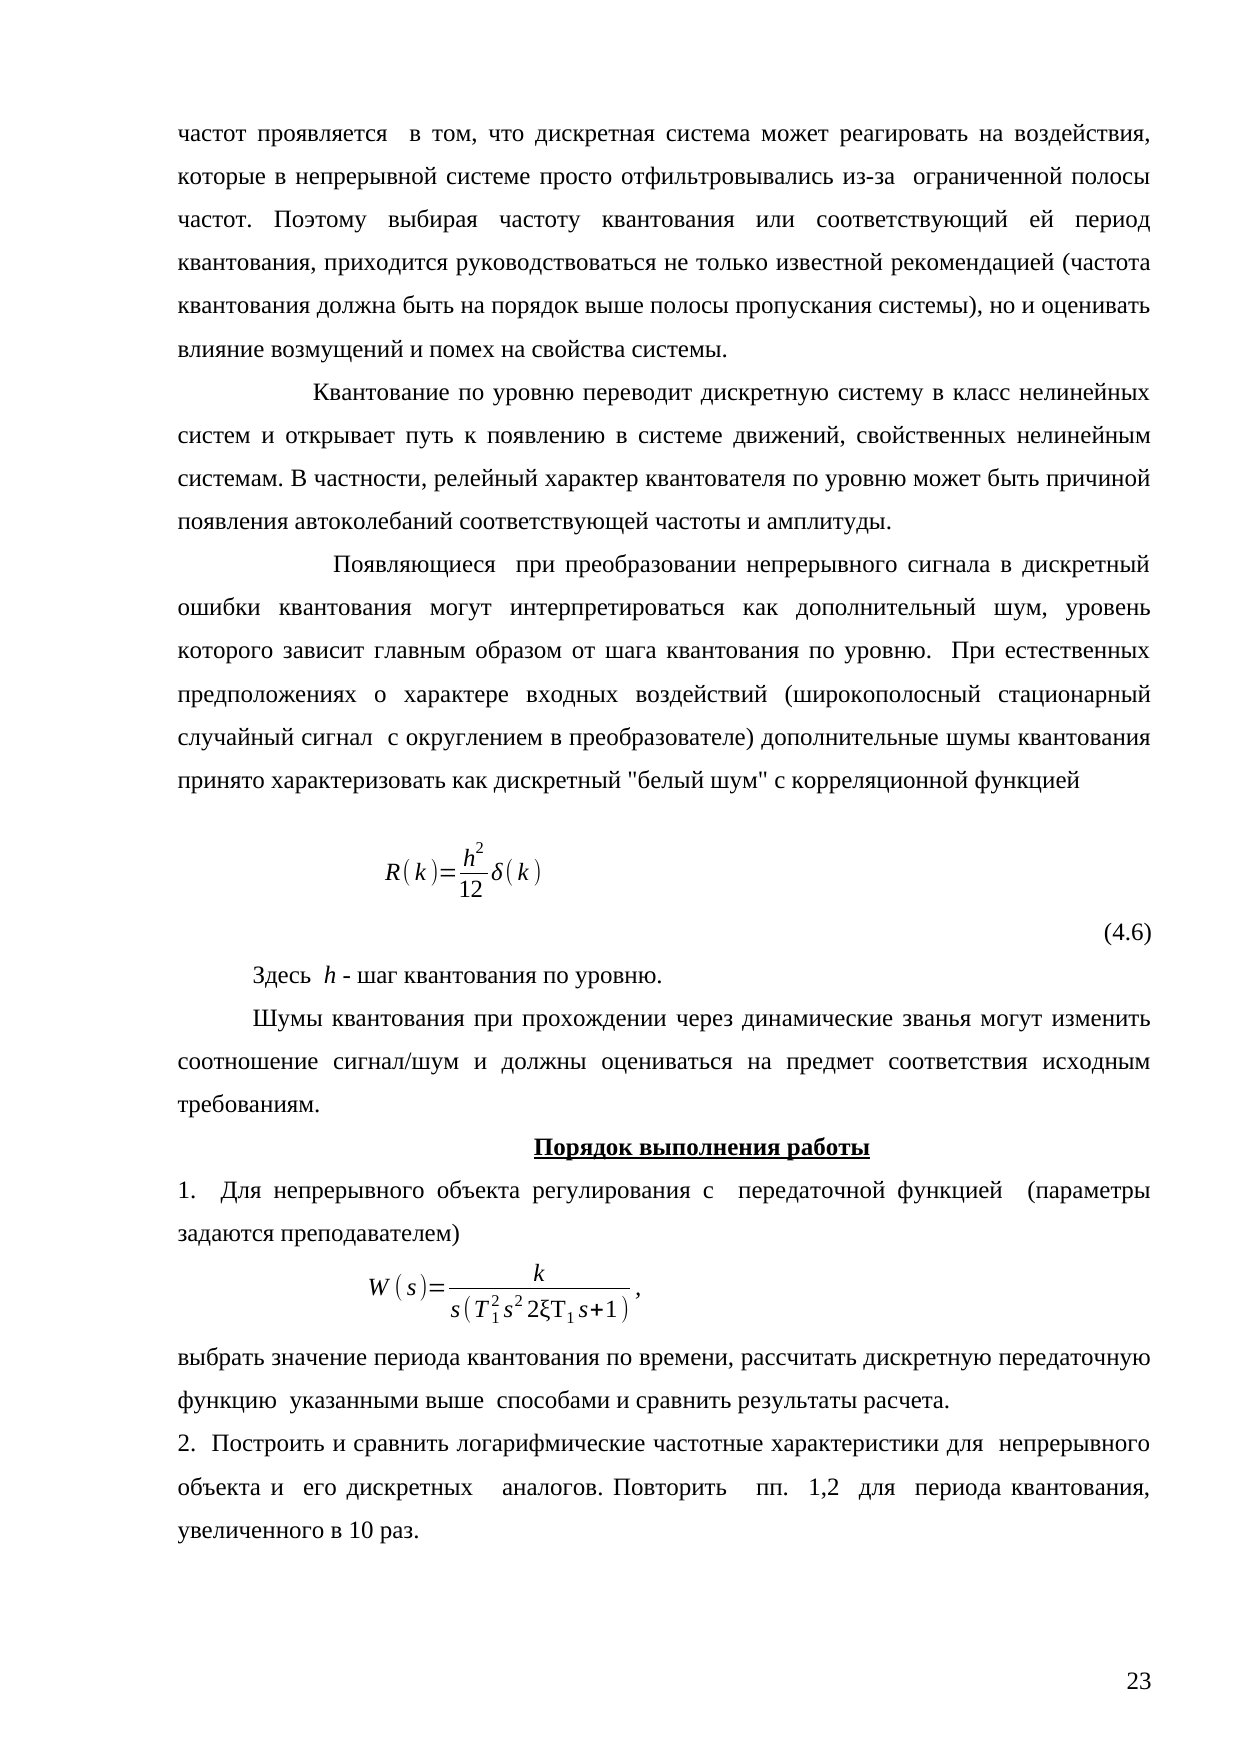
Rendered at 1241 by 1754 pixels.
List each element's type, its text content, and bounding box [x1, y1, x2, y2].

text Здесь h - шаг квантования по уровню. [177, 960, 1152, 988]
text Шумы квантования при прохождении через динамические званья могут изменить соотношение сигнал/шум и должны оцениваться на предмет соответствия исходным требованиям. [177, 1003, 1152, 1118]
text выбрать значение периода квантования по времени, рассчитать дискретную передаточную функцию указанными выше способами и сравнить результаты расчета. [177, 1262, 1152, 1414]
text Появляющиеся при преобразовании непрерывного сигнала в дискретный ошибки квантования могут интерпретироваться как дополнительный шум, уровень которого зависит главным образом от шага квантования по уровню. При естественных предположениях о характере входных воздействий (широкополосный стационарный случайный сигнал с округлением в преобразователе) дополнительные шумы квантования принято характеризовать как дискретный "белый шум" с корреляционной функцией [177, 549, 1152, 794]
text (4.6) [177, 851, 1152, 945]
text частот проявляется в том, что дискретная система может реагировать на воздействия, которые в непрерывной системе просто отфильтровывались из-за ограниченной полосы частот. Поэтому выбирая частоту квантования или соответствующий ей период квантования, приходится руководствоваться не только известной рекомендацией (частота квантования должна быть на порядок выше полосы пропускания системы), но и оценивать влияние возмущений и помех на свойства системы. [177, 118, 1152, 362]
subtitle Порядок выполнения работы [177, 1132, 1152, 1161]
text 2. Построить и сравнить логарифмические частотные характеристики для непрерывного объекта и его дискретных аналогов. Повторить пп. 1,2 для периода квантования, увеличенного в 10 раз. [177, 1428, 1152, 1543]
text Квантование по уровню переводит дискретную систему в класс нелинейных систем и открывает путь к появлению в системе движений, свойственных нелинейным системам. В частности, релейный характер квантователя по уровню может быть причиной появления автоколебаний соответствующей частоты и амплитуды. [177, 377, 1152, 535]
text 1. Для непрерывного объекта регулирования с передаточной функцией (параметры задаются преподавателем) [177, 1175, 1152, 1247]
